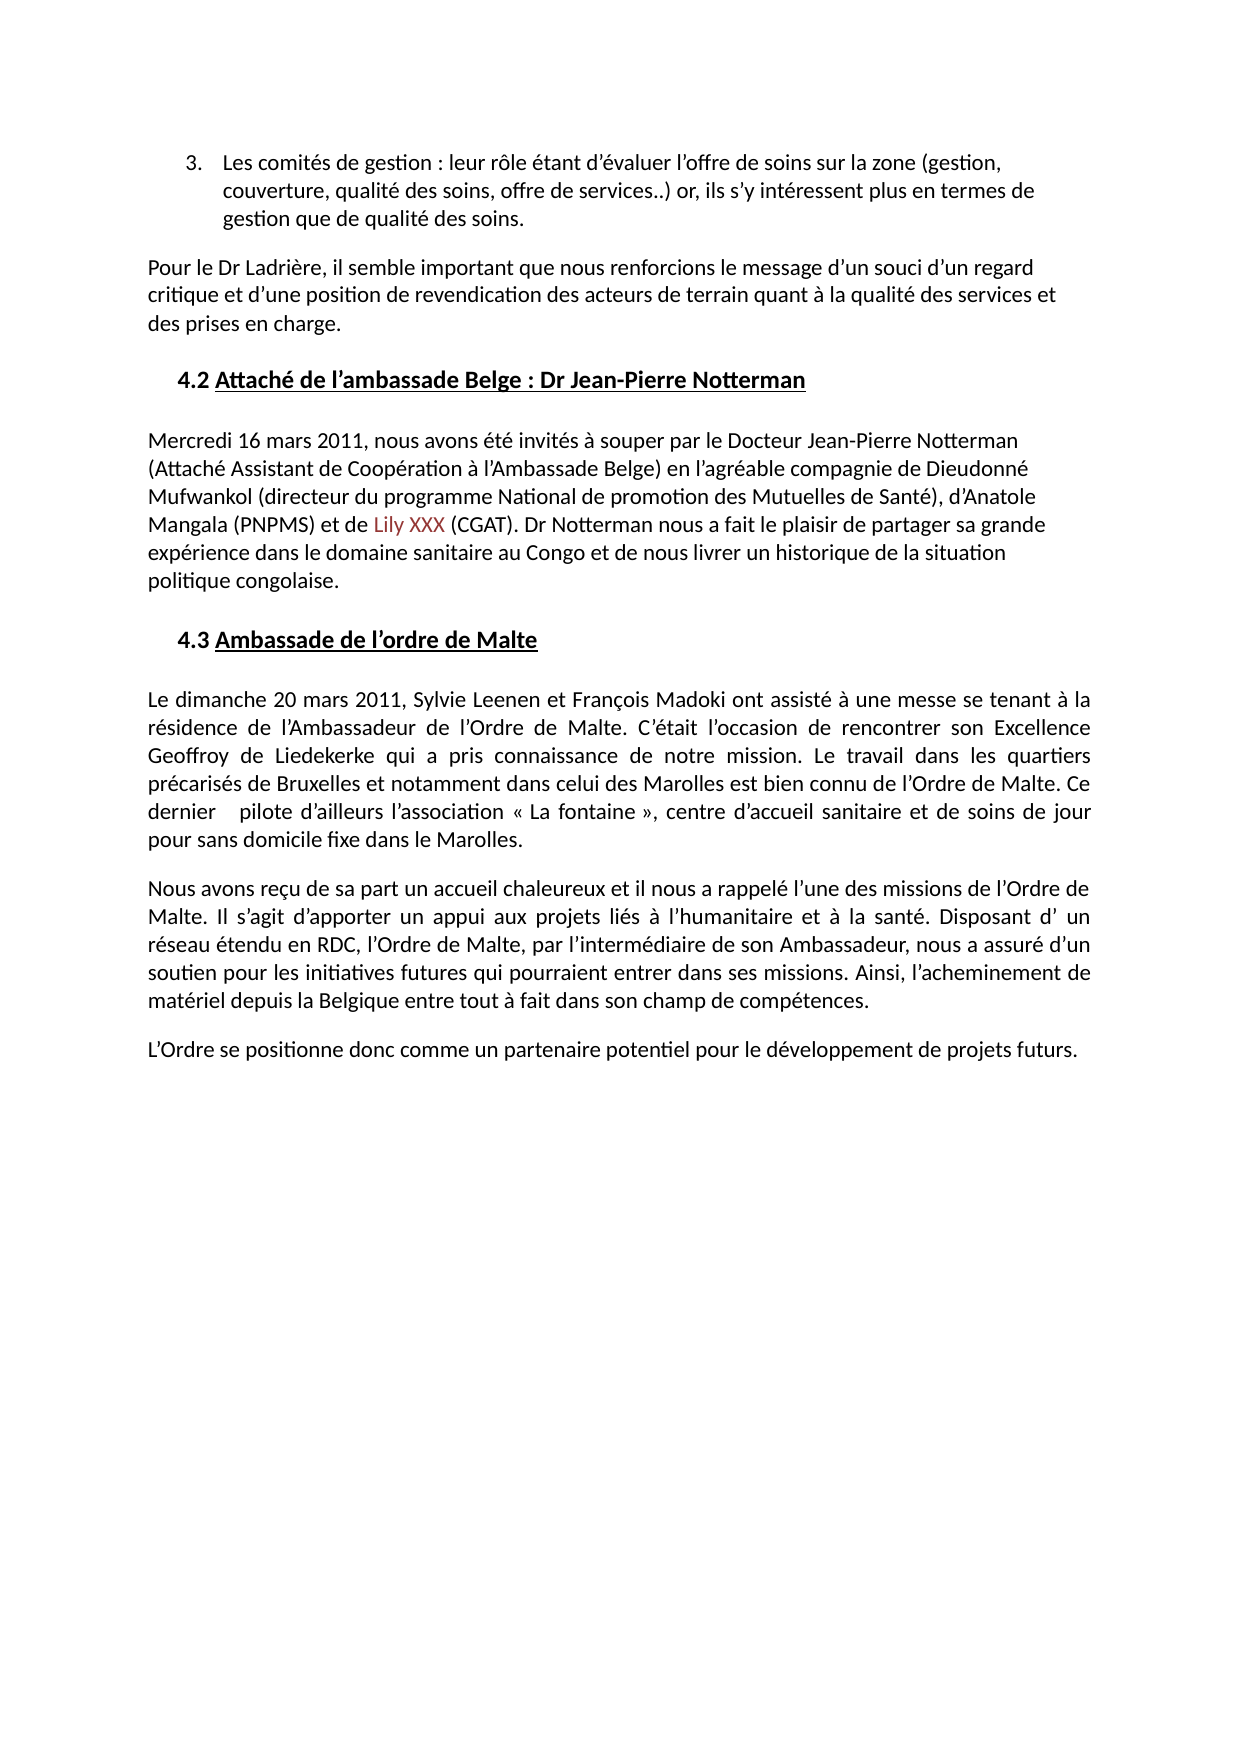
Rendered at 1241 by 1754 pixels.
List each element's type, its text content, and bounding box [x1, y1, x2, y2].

text L’Ordre se positionne donc comme un partenaire potentiel pour le développement de projets futurs. [148, 1035, 1092, 1063]
text Mercredi 16 mars 2011, nous avons été invités à souper par le Docteur Jean-Pierre Notterman (Attaché Assistant de Coopération à l’Ambassade Belge) en l’agréable compagnie de Dieudonné Mufwankol (directeur du programme National de promotion des Mutuelles de Santé), d’Anatole Mangala (PNPMS) et de Lily XXX (CGAT). Dr Notterman nous a fait le plaisir de partager sa grande expérience dans le domaine sanitaire au Congo et de nous livrer un historique de la situation politique congolaise. [148, 426, 1092, 594]
list Attaché de l’ambassade Belge : Dr Jean-Pierre Notterman [177, 365, 1092, 395]
list Les comités de gestion : leur rôle étant d’évaluer l’offre de soins sur la zone (gestion, couverture, qualité des soins, offre de services..) or, ils s’y intéressent plus en termes de gestion que de qualité des soins. [185, 148, 1092, 232]
text Nous avons reçu de sa part un accueil chaleureux et il nous a rappelé l’une des missions de l’Ordre de Malte. Il s’agit d’apporter un appui aux projets liés à l’humanitaire et à la santé. Disposant d’ un réseau étendu en RDC, l’Ordre de Malte, par l’intermédiaire de son Ambassadeur, nous a assuré d’un soutien pour les initiatives futures qui pourraient entrer dans ses missions. Ainsi, l’acheminement de matériel depuis la Belgique entre tout à fait dans son champ de compétences. [148, 874, 1092, 1014]
text Le dimanche 20 mars 2011, Sylvie Leenen et François Madoki ont assisté à une messe se tenant à la résidence de l’Ambassadeur de l’Ordre de Malte. C’était l’occasion de rencontrer son Excellence Geoffroy de Liedekerke qui a pris connaissance de notre mission. Le travail dans les quartiers précarisés de Bruxelles et notamment dans celui des Marolles est bien connu de l’Ordre de Malte. Ce dernier pilote d’ailleurs l’association « La fontaine », centre d’accueil sanitaire et de soins de jour pour sans domicile fixe dans le Marolles. [148, 685, 1092, 853]
list Pour le Dr Ladrière, il semble important que nous renforcions le message d’un souci d’un regard critique et d’une position de revendication des acteurs de terrain quant à la qualité des services et des prises en charge. [148, 253, 1092, 337]
list Ambassade de l’ordre de Malte [177, 624, 1092, 655]
